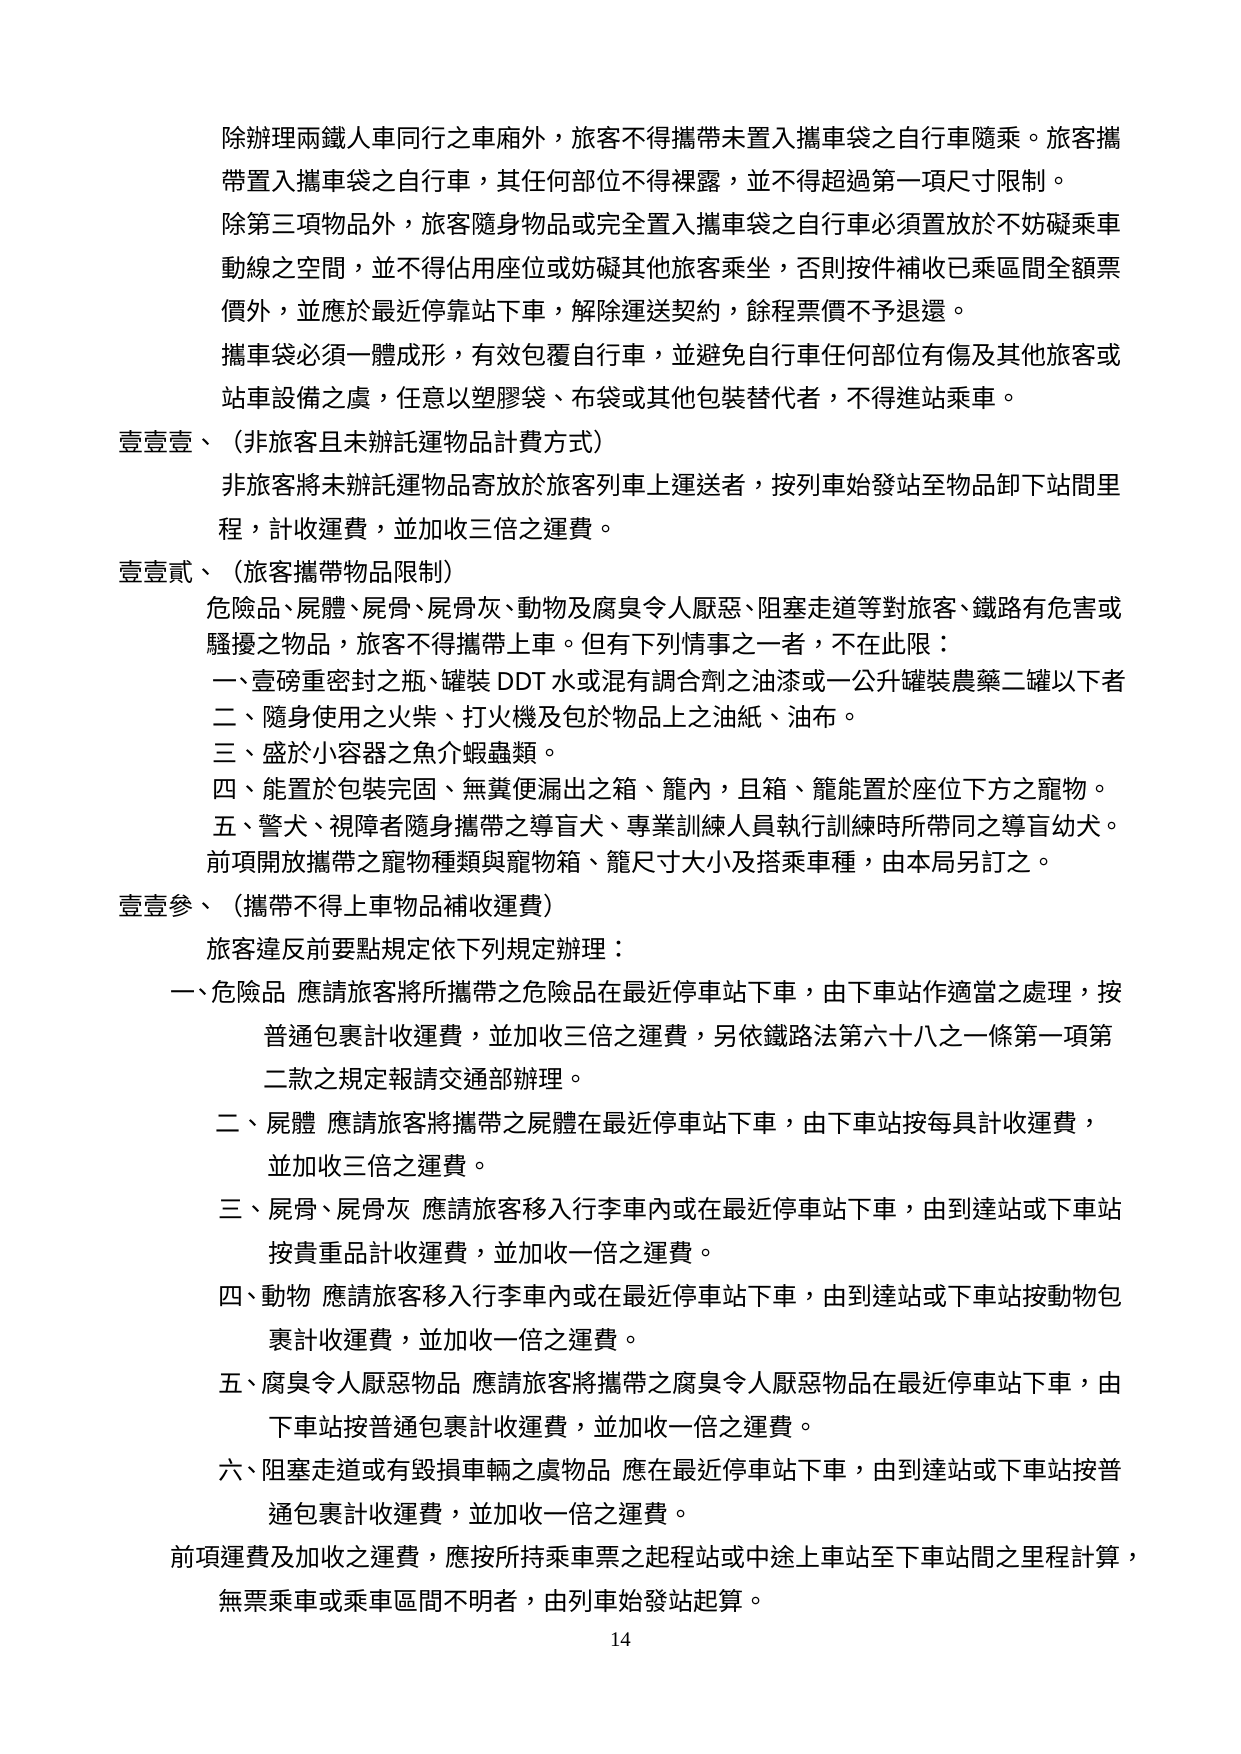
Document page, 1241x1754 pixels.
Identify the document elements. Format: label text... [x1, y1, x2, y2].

text 六、阻塞走道或有毀損車輛之虞物品 應在最近停車站下車，由到達站或下車站按普通包裹計收運費，並加收一倍之運費。 [218, 1451, 1122, 1530]
text 壹壹參、（攜帶不得上車物品補收運費） [118, 886, 1122, 922]
text 五、腐臭令人厭惡物品 應請旅客將攜帶之腐臭令人厭惡物品在最近停車站下車，由下車站按普通包裹計收運費，並加收一倍之運費。 [218, 1364, 1122, 1443]
text 三、盛於小容器之魚介蝦蟲類。 [212, 734, 1122, 770]
text 二、隨身使用之火柴、打火機及包於物品上之油紙、油布。 [212, 697, 1122, 734]
text 一、危險品 應請旅客將所攜帶之危險品在最近停車站下車，由下車站作適當之處理，按普通包裹計收運費，並加收三倍之運費，另依鐵路法第六十八之一條第一項第二款之規定報請交通部辦理。 [118, 973, 1122, 1096]
text 五、警犬、視障者隨身攜帶之導盲犬、專業訓練人員執行訓練時所帶同之導盲幼犬。 [212, 806, 1122, 842]
list 屍體 應請旅客將攜帶之屍體在最近停車站下車，由下車站按每具計收運費， [215, 1103, 1122, 1139]
text 旅客違反前要點規定依下列規定辦理： [207, 929, 1122, 966]
text 除第三項物品外，旅客隨身物品或完全置入攜車袋之自行車必須置放於不妨礙乘車動線之空間，並不得佔用座位或妨礙其他旅客乘坐，否則按件補收已乘區間全額票價外，並應於最近停靠站下車，解除運送契約，餘程票價不予退還。 [221, 205, 1122, 328]
text 四、動物 應請旅客移入行李車內或在最近停車站下車，由到達站或下車站按動物包裹計收運費，並加收一倍之運費。 [218, 1277, 1122, 1357]
list 屍骨、屍骨灰 應請旅客移入行李車內或在最近停車站下車，由到達站或下車站按貴重品計收運費，並加收一倍之運費。 [218, 1190, 1122, 1270]
text 並加收三倍之運費。 [236, 1147, 1122, 1183]
text 攜車袋必須一體成形，有效包覆自行車，並避免自行車任何部位有傷及其他旅客或站車設備之虞，任意以塑膠袋、布袋或其他包裝替代者，不得進站乘車。 [221, 335, 1122, 415]
text 非旅客將未辦託運物品寄放於旅客列車上運送者，按列車始發站至物品卸下站間里程，計收運費，並加收三倍之運費。 [218, 466, 1122, 545]
text 前項開放攜帶之寵物種類與寵物箱、籠尺寸大小及搭乘車種，由本局另訂之。 [118, 842, 1122, 879]
text 四、能置於包裝完固、無糞便漏出之箱、籠內，且箱、籠能置於座位下方之寵物。 [212, 770, 1122, 806]
text 危險品、屍體、屍骨、屍骨灰、動物及腐臭令人厭惡、阻塞走道等對旅客、鐵路有危害或騷擾之物品，旅客不得攜帶上車。但有下列情事之一者，不在此限： [207, 589, 1122, 661]
text 一、壹磅重密封之瓶、罐裝DDT水或混有調合劑之油漆或一公升罐裝農藥二罐以下者。 [212, 661, 1122, 697]
text 壹壹貳、（旅客攜帶物品限制） [118, 552, 1122, 589]
text 除辦理兩鐵人車同行之車廂外，旅客不得攜帶未置入攜車袋之自行車隨乘。旅客攜帶置入攜車袋之自行車，其任何部位不得裸露，並不得超過第一項尺寸限制。 [221, 118, 1122, 198]
text 壹壹壹、（非旅客且未辦託運物品計費方式） [118, 422, 1122, 458]
text 前項運費及加收之運費，應按所持乘車票之起程站或中途上車站至下車站間之里程計算，無票乘車或乘車區間不明者，由列車始發站起算。 [118, 1537, 1122, 1617]
